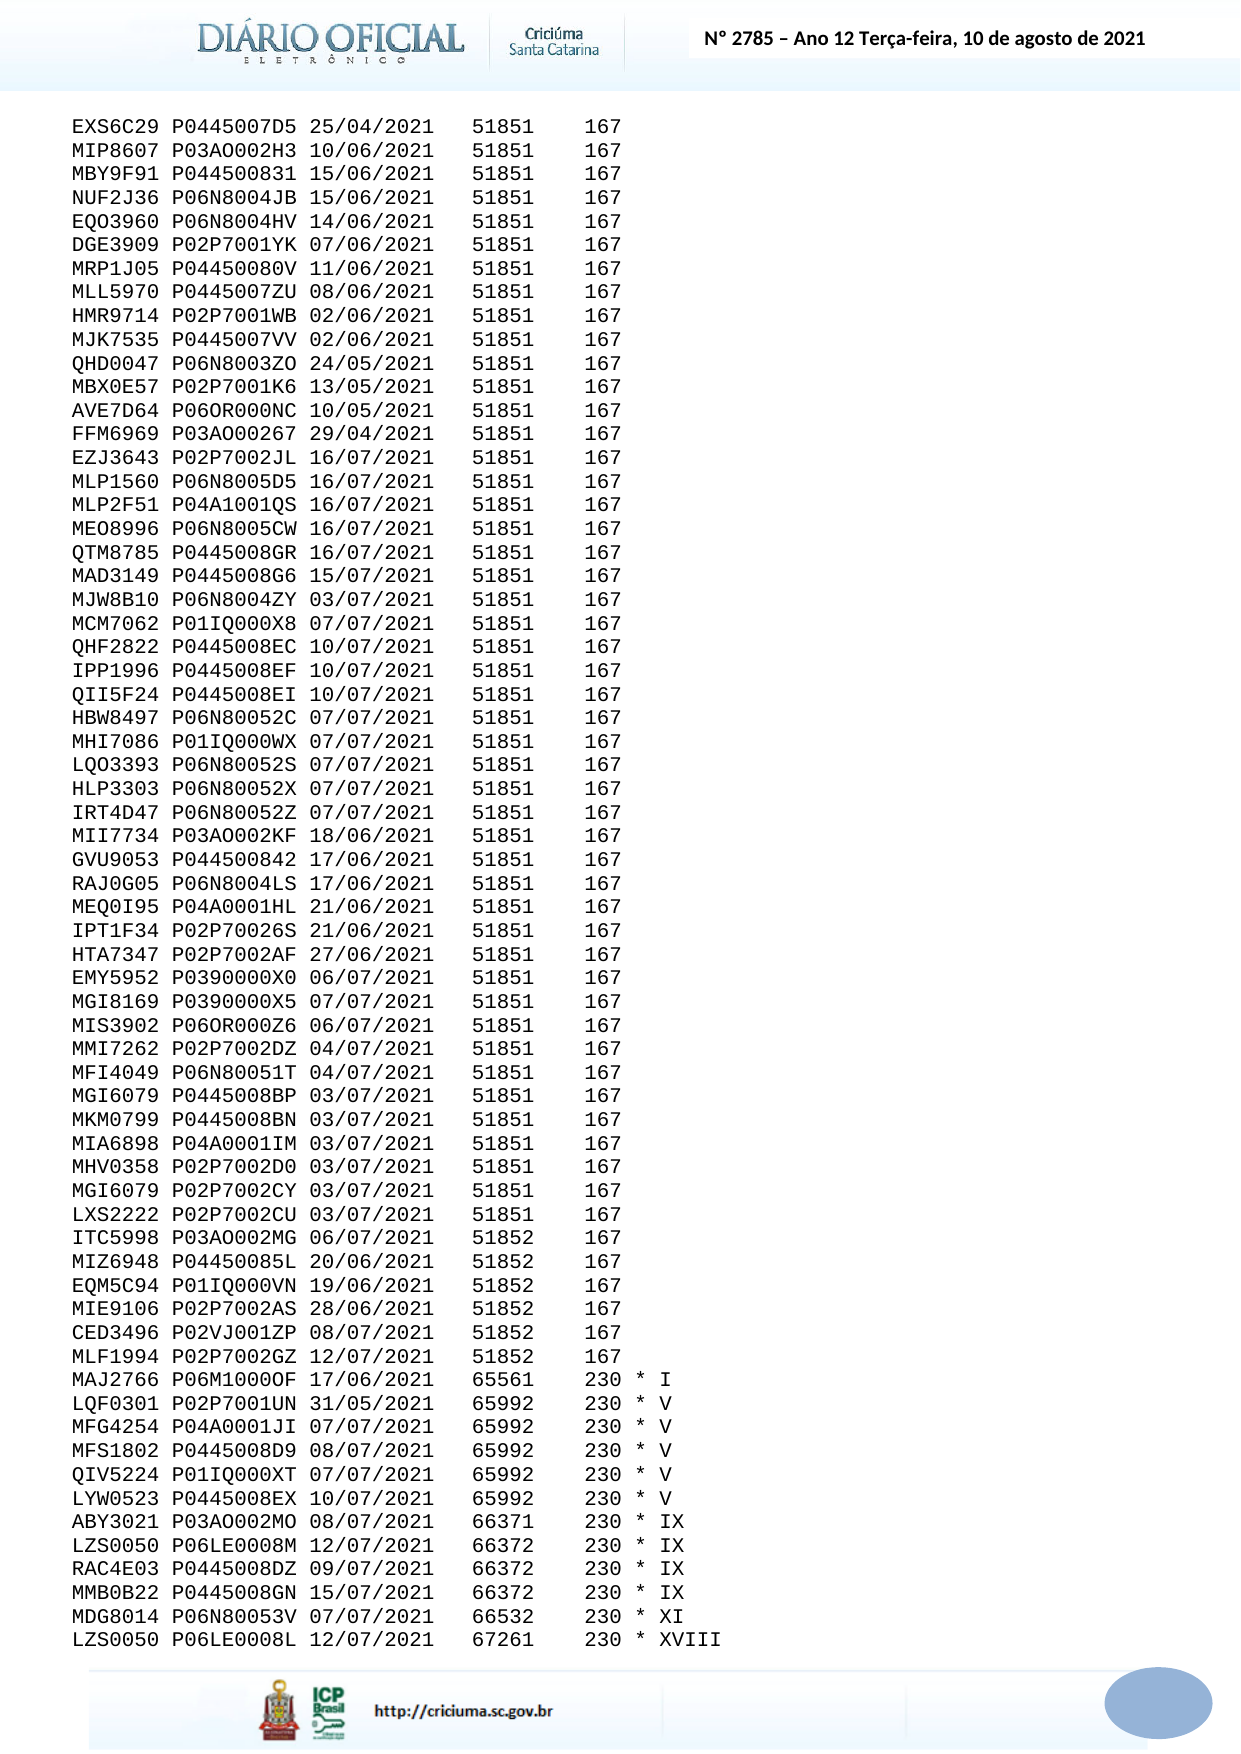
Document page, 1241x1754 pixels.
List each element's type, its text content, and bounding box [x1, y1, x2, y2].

text MLP1560 P06N8005D5 16/07/2021 51851 167 [59, 471, 1181, 494]
text QII5F24 P0445008EI 10/07/2021 51851 167 [59, 683, 1181, 707]
text MCM7062 P01IQ000X8 07/07/2021 51851 167 [59, 613, 1181, 636]
text MMI7262 P02P7002DZ 04/07/2021 51851 167 [59, 1038, 1181, 1062]
text FFM6969 P03AO00267 29/04/2021 51851 167 [59, 423, 1181, 447]
text MIA6898 P04A0001IM 03/07/2021 51851 167 [59, 1133, 1181, 1156]
text MHV0358 P02P7002D0 03/07/2021 51851 167 [59, 1156, 1181, 1180]
text EZJ3643 P02P7002JL 16/07/2021 51851 167 [59, 447, 1181, 471]
text MIS3902 P06OR000Z6 06/07/2021 51851 167 [59, 1014, 1181, 1038]
text QHF2822 P0445008EC 10/07/2021 51851 167 [59, 636, 1181, 660]
text MEO8996 P06N8005CW 16/07/2021 51851 167 [59, 518, 1181, 542]
text MIZ6948 P04450085L 20/06/2021 51852 167 [59, 1251, 1181, 1275]
text MLF1994 P02P7002GZ 12/07/2021 51852 167 [59, 1346, 1181, 1369]
text MMB0B22 P0445008GN 15/07/2021 66372 230 * IX [59, 1582, 1181, 1606]
text NUF2J36 P06N8004JB 15/06/2021 51851 167 [59, 187, 1181, 211]
text RAJ0G05 P06N8004LS 17/06/2021 51851 167 [59, 873, 1181, 896]
text MIE9106 P02P7002AS 28/06/2021 51852 167 [59, 1298, 1181, 1322]
text QIV5224 P01IQ000XT 07/07/2021 65992 230 * V [59, 1464, 1181, 1487]
text MGI6079 P0445008BP 03/07/2021 51851 167 [59, 1086, 1181, 1109]
text DGE3909 P02P7001YK 07/06/2021 51851 167 [59, 234, 1181, 258]
text QTM8785 P0445008GR 16/07/2021 51851 167 [59, 542, 1181, 565]
text MBX0E57 P02P7001K6 13/05/2021 51851 167 [59, 376, 1181, 400]
text EMY5952 P0390000X0 06/07/2021 51851 167 [59, 967, 1181, 991]
text MLL5970 P0445007ZU 08/06/2021 51851 167 [59, 282, 1181, 305]
text MIP8607 P03AO002H3 10/06/2021 51851 167 [59, 140, 1181, 163]
text LZS0050 P06LE0008L 12/07/2021 67261 230 * XVIII [59, 1629, 1181, 1653]
text EQO3960 P06N8004HV 14/06/2021 51851 167 [59, 211, 1181, 234]
text HBW8497 P06N80052C 07/07/2021 51851 167 [59, 707, 1181, 731]
text MFG4254 P04A0001JI 07/07/2021 65992 230 * V [59, 1417, 1181, 1440]
text LQF0301 P02P7001UN 31/05/2021 65992 230 * V [59, 1393, 1181, 1417]
text MDG8014 P06N80053V 07/07/2021 66532 230 * XI [59, 1606, 1181, 1629]
text MFS1802 P0445008D9 08/07/2021 65992 230 * V [59, 1440, 1181, 1464]
text MAJ2766 P06M1000OF 17/06/2021 65561 230 * I [59, 1369, 1181, 1393]
text MGI6079 P02P7002CY 03/07/2021 51851 167 [59, 1180, 1181, 1204]
text LZS0050 P06LE0008M 12/07/2021 66372 230 * IX [59, 1535, 1181, 1558]
text MHI7086 P01IQ000WX 07/07/2021 51851 167 [59, 731, 1181, 754]
text LXS2222 P02P7002CU 03/07/2021 51851 167 [59, 1204, 1181, 1227]
text AVE7D64 P06OR000NC 10/05/2021 51851 167 [59, 400, 1181, 423]
text MGI8169 P0390000X5 07/07/2021 51851 167 [59, 991, 1181, 1014]
text LYW0523 P0445008EX 10/07/2021 65992 230 * V [59, 1487, 1181, 1511]
text HLP3303 P06N80052X 07/07/2021 51851 167 [59, 778, 1181, 802]
text ABY3021 P03AO002MO 08/07/2021 66371 230 * IX [59, 1511, 1181, 1535]
text RAC4E03 P0445008DZ 09/07/2021 66372 230 * IX [59, 1558, 1181, 1582]
text CED3496 P02VJ001ZP 08/07/2021 51852 167 [59, 1322, 1181, 1346]
text MJW8B10 P06N8004ZY 03/07/2021 51851 167 [59, 589, 1181, 613]
text QHD0047 P06N8003ZO 24/05/2021 51851 167 [59, 352, 1181, 376]
text MFI4049 P06N80051T 04/07/2021 51851 167 [59, 1062, 1181, 1086]
text MII7734 P03AO002KF 18/06/2021 51851 167 [59, 825, 1181, 849]
text MLP2F51 P04A1001QS 16/07/2021 51851 167 [59, 494, 1181, 518]
text MRP1J05 P04450080V 11/06/2021 51851 167 [59, 258, 1181, 282]
text HMR9714 P02P7001WB 02/06/2021 51851 167 [59, 305, 1181, 329]
text ITC5998 P03AO002MG 06/07/2021 51852 167 [59, 1227, 1181, 1251]
text IPT1F34 P02P70026S 21/06/2021 51851 167 [59, 920, 1181, 944]
text LQO3393 P06N80052S 07/07/2021 51851 167 [59, 754, 1181, 778]
text IPP1996 P0445008EF 10/07/2021 51851 167 [59, 660, 1181, 683]
text MJK7535 P0445007VV 02/06/2021 51851 167 [59, 329, 1181, 352]
text HTA7347 P02P7002AF 27/06/2021 51851 167 [59, 944, 1181, 967]
text EXS6C29 P0445007D5 25/04/2021 51851 167 [59, 116, 1181, 140]
text MBY9F91 P044500831 15/06/2021 51851 167 [59, 163, 1181, 187]
text GVU9053 P044500842 17/06/2021 51851 167 [59, 849, 1181, 873]
text MEQ0I95 P04A0001HL 21/06/2021 51851 167 [59, 896, 1181, 920]
text IRT4D47 P06N80052Z 07/07/2021 51851 167 [59, 802, 1181, 825]
text MKM0799 P0445008BN 03/07/2021 51851 167 [59, 1109, 1181, 1133]
text EQM5C94 P01IQ000VN 19/06/2021 51852 167 [59, 1275, 1181, 1298]
text MAD3149 P0445008G6 15/07/2021 51851 167 [59, 565, 1181, 589]
